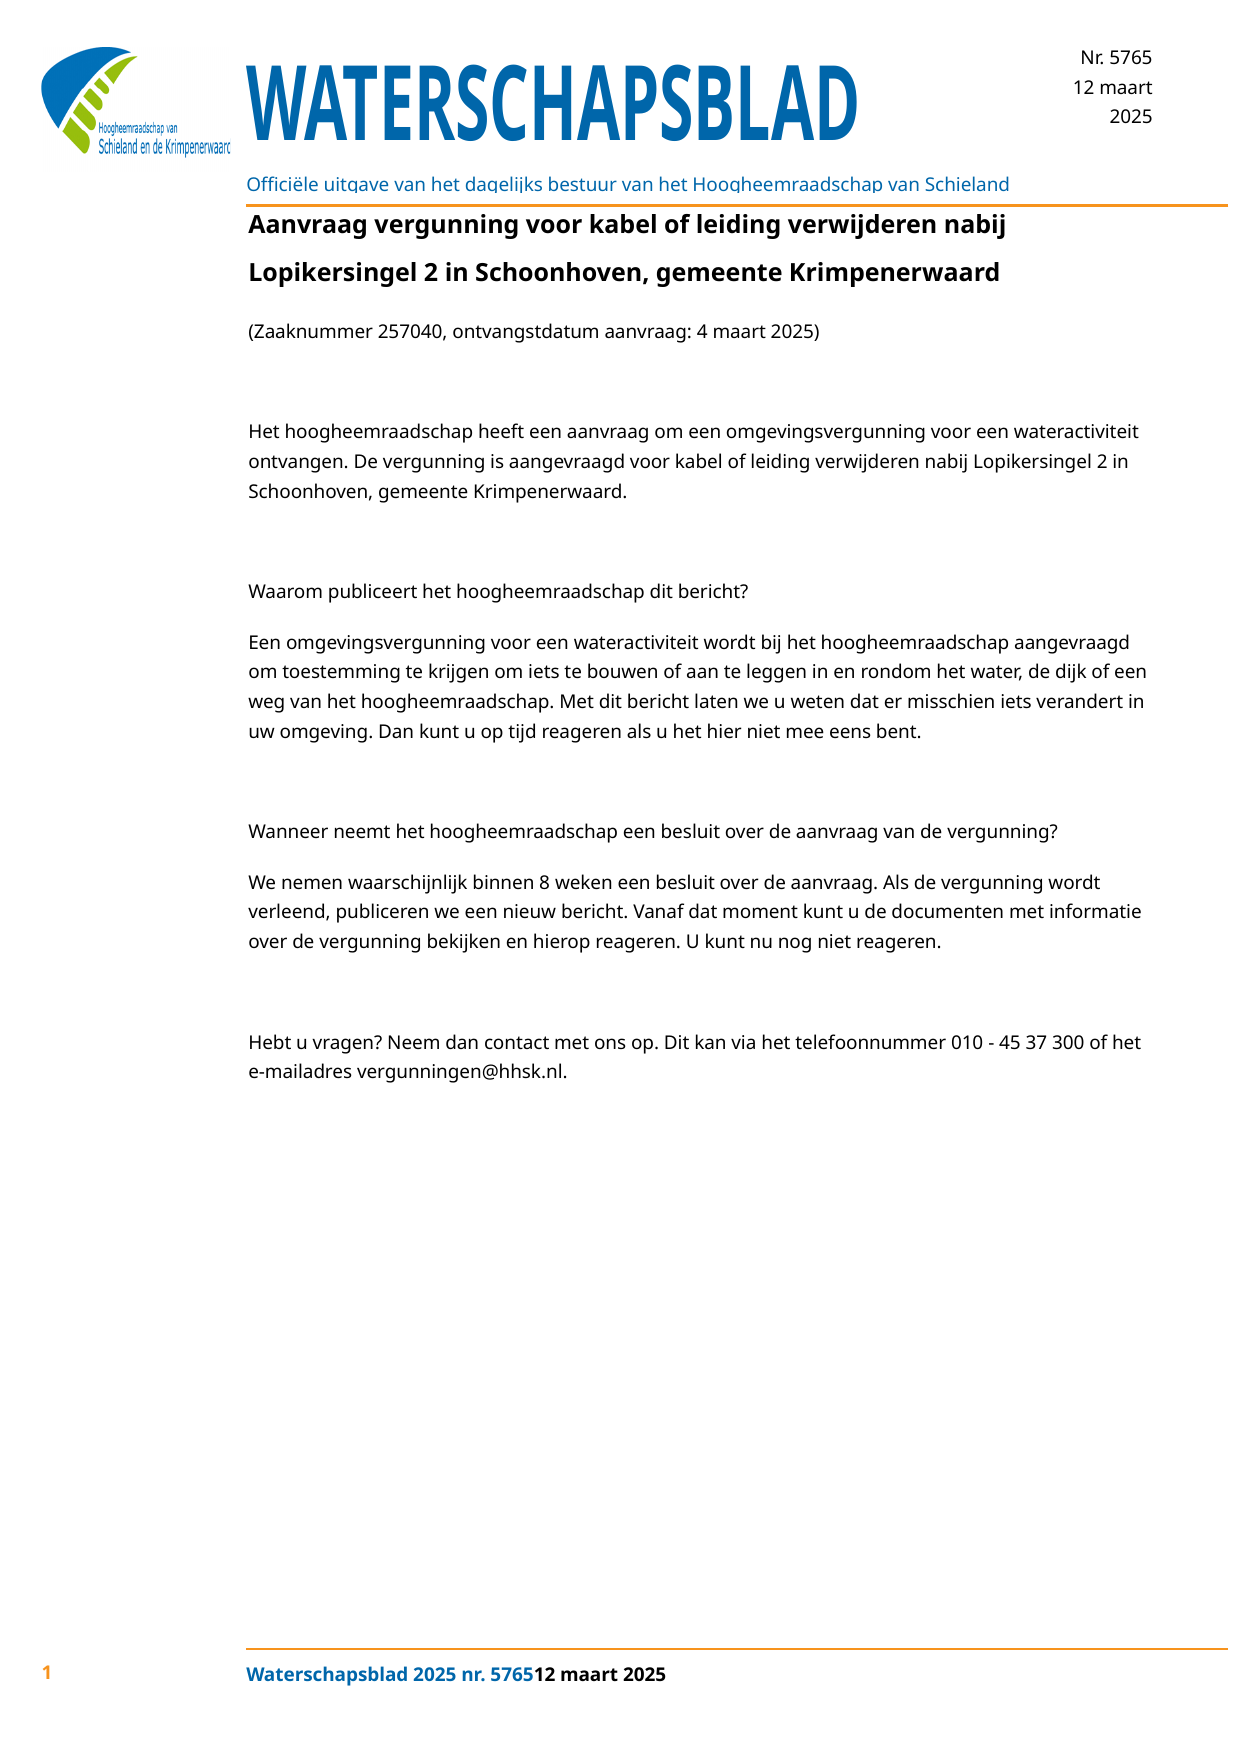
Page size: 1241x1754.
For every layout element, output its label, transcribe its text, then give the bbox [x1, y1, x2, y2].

text Hebt u vragen? Neem dan contact met ons op. Dit kan via het telefoonnummer 010 - 45 37 300 of het e-mailadres vergunningen@hhsk.nl. [248, 1029, 1152, 1084]
text (Zaaknummer 257040, ontvangstdatum aanvraag: 4 maart 2025) [248, 318, 1152, 344]
text Wanneer neemt het hoogheemraadschap een besluit over de aanvraag van de vergunning? [248, 819, 1152, 844]
text Het hoogheemraadschap heeft een aanvraag om een omgevingsvergunning voor een wateractiviteit ontvangen. De vergunning is aangevraagd voor kabel of leiding verwijderen nabij Lopikersingel 2 in Schoonhoven, gemeente Krimpenerwaard. [248, 419, 1152, 504]
text Aanvraag vergunning voor kabel of leiding verwijderen nabij Lopikersingel 2 in Schoonhoven, gemeente Krimpenerwaard [248, 207, 1152, 288]
picture [41, 47, 231, 172]
text Een omgevingsvergunning voor een wateractiviteit wordt bij het hoogheemraadschap aangevraagd om toestemming te krijgen om iets te bouwen of aan te leggen in en rondom het water, de dijk of een weg van het hoogheemraadschap. Met dit bericht laten we u weten dat er misschien iets verandert in uw omgeving. Dan kunt u op tijd reageren als u het hier niet mee eens bent. [248, 629, 1152, 744]
text We nemen waarschijnlijk binnen 8 weken een besluit over de aanvraag. Als de vergunning wordt verleend, publiceren we een nieuw bericht. Vanaf dat moment kunt u de documenten met informatie over de vergunning bekijken en hierop reageren. U kunt nu nog niet reageren. [248, 869, 1152, 954]
text Waarom publiceert het hoogheemraadschap dit bericht? [248, 579, 1152, 604]
